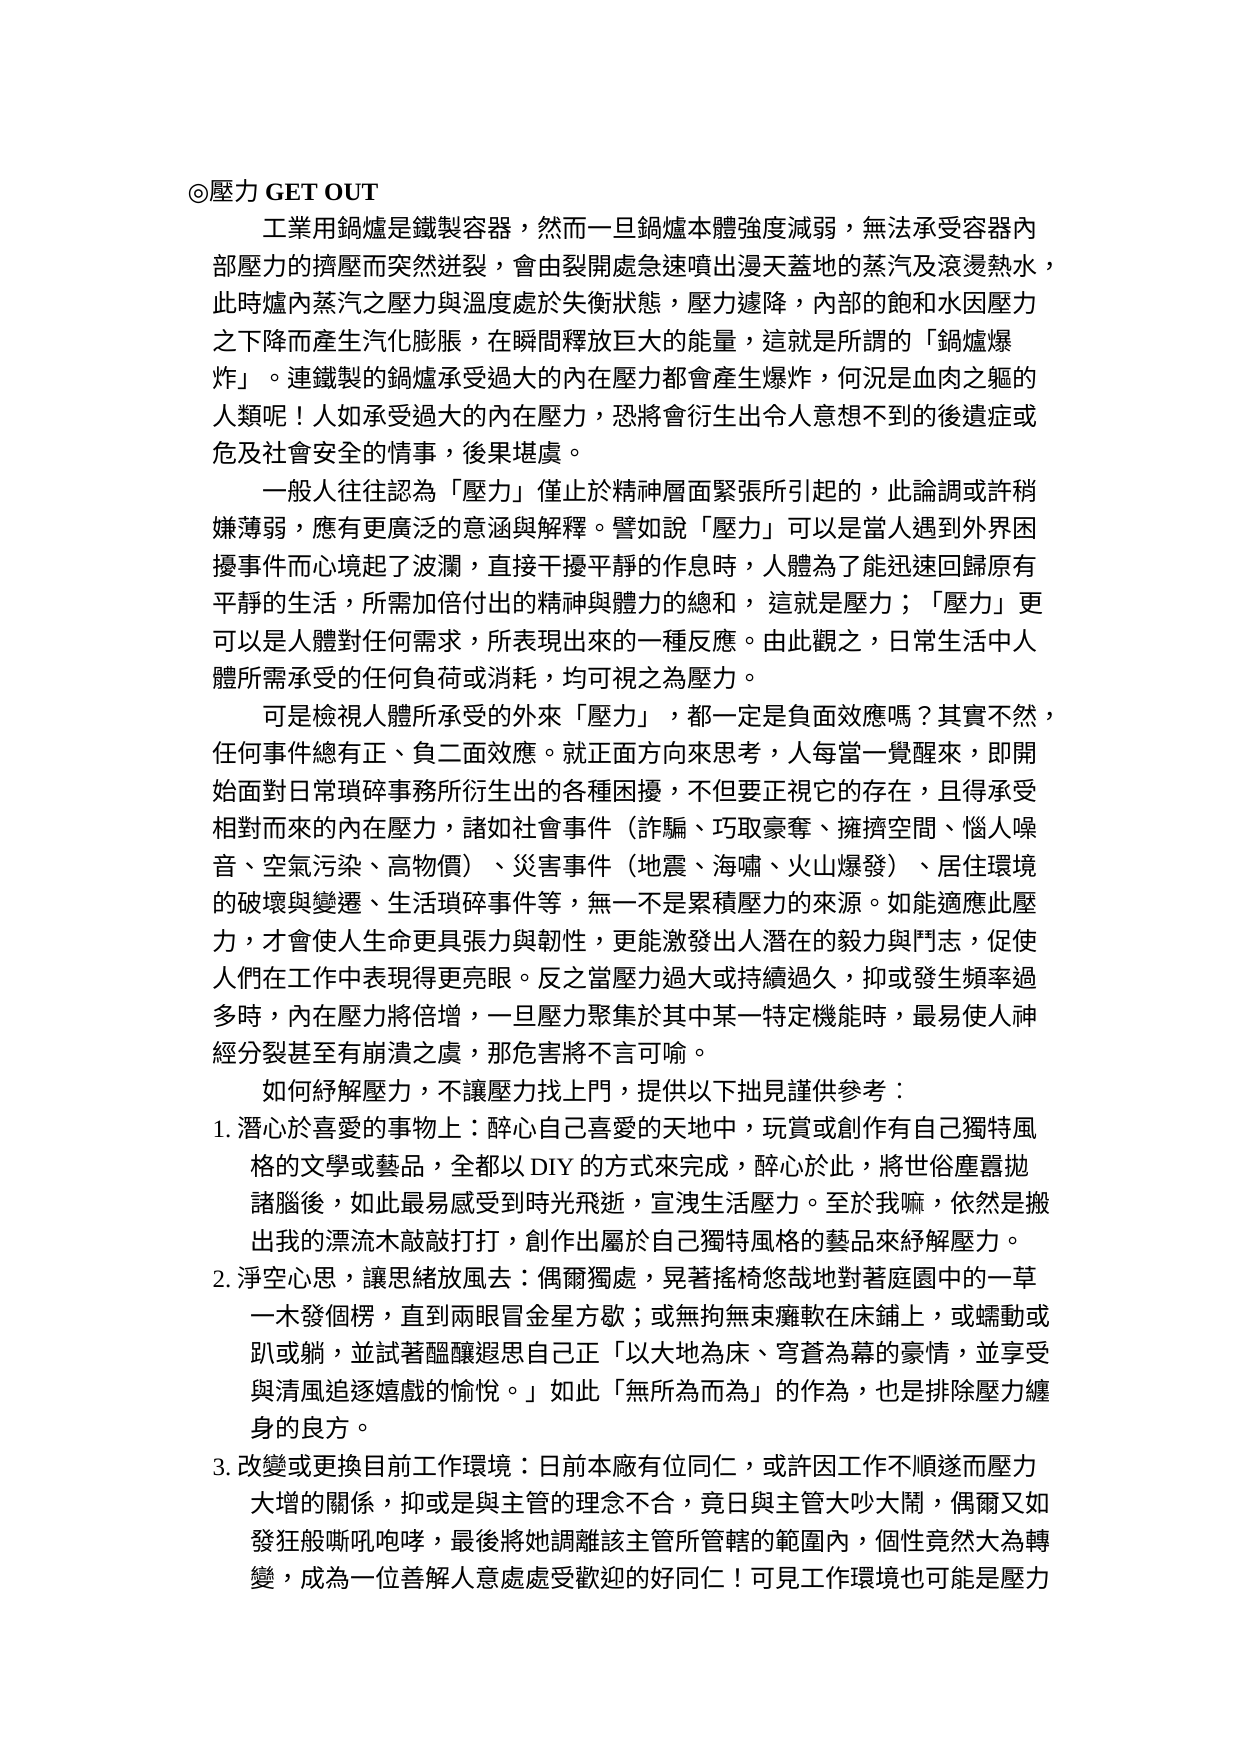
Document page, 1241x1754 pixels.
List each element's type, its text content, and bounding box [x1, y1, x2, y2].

text 1. 潛心於喜愛的事物上：醉心自己喜愛的天地中，玩賞或創作有自己獨特風格的文學或藝品，全都以DIY的方式來完成，醉心於此，將世俗塵囂拋諸腦後，如此最易感受到時光飛逝，宣洩生活壓力。至於我嘛，依然是搬出我的漂流木敲敲打打，創作出屬於自己獨特風格的藝品來紓解壓力。 [212, 1102, 1053, 1252]
text 2. 淨空心思，讓思緒放風去：偶爾獨處，晃著搖椅悠哉地對著庭園中的一草一木發個楞，直到兩眼冒金星方歇；或無拘無束癱軟在床鋪上，或蠕動或趴或躺，並試著醞釀遐思自己正「以大地為床、穹蒼為幕的豪情，並享受與清風追逐嬉戲的愉悅。」如此「無所為而為」的作為，也是排除壓力纏身的良方。 [212, 1252, 1053, 1439]
text 如何紓解壓力，不讓壓力找上門，提供以下拙見謹供參考︰ [212, 1064, 1053, 1102]
text 工業用鍋爐是鐵製容器，然而一旦鍋爐本體強度減弱，無法承受容器內部壓力的擠壓而突然迸裂，會由裂開處急速噴出漫天蓋地的蒸汽及滾燙熱水，此時爐內蒸汽之壓力與溫度處於失衡狀態，壓力遽降，內部的飽和水因壓力之下降而產生汽化膨脹，在瞬間釋放巨大的能量，這就是所謂的「鍋爐爆炸」。連鐵製的鍋爐承受過大的內在壓力都會產生爆炸，何況是血肉之軀的人類呢！人如承受過大的內在壓力，恐將會衍生出令人意想不到的後遺症或危及社會安全的情事，後果堪虞。 [212, 202, 1053, 464]
text ◎壓力 GET OUT [187, 164, 1053, 202]
text 可是檢視人體所承受的外來「壓力」，都一定是負面效應嗎？其實不然，任何事件總有正、負二面效應。就正面方向來思考，人每當一覺醒來，即開始面對日常瑣碎事務所衍生出的各種困擾，不但要正視它的存在，且得承受相對而來的內在壓力，諸如社會事件（詐騙、巧取豪奪、擁擠空間、惱人噪音、空氣污染、高物價）、災害事件（地震、海嘯、火山爆發）、居住環境的破壞與變遷、生活瑣碎事件等，無一不是累積壓力的來源。如能適應此壓力，才會使人生命更具張力與韌性，更能激發出人潛在的毅力與鬥志，促使人們在工作中表現得更亮眼。反之當壓力過大或持續過久，抑或發生頻率過多時，內在壓力將倍增，一旦壓力聚集於其中某一特定機能時，最易使人神經分裂甚至有崩潰之虞，那危害將不言可喻。 [212, 689, 1053, 1064]
text 一般人往往認為「壓力」僅止於精神層面緊張所引起的，此論調或許稍嫌薄弱，應有更廣泛的意涵與解釋。譬如說「壓力」可以是當人遇到外界困擾事件而心境起了波瀾，直接干擾平靜的作息時，人體為了能迅速回歸原有平靜的生活，所需加倍付出的精神與體力的總和， 這就是壓力；「壓力」更可以是人體對任何需求，所表現出來的一種反應。由此觀之，日常生活中人體所需承受的任何負荷或消耗，均可視之為壓力。 [212, 464, 1053, 689]
text 3. 改變或更換目前工作環境：日前本廠有位同仁，或許因工作不順遂而壓力大增的關係，抑或是與主管的理念不合，竟日與主管大吵大鬧，偶爾又如發狂般嘶吼咆哮，最後將她調離該主管所管轄的範圍內，個性竟然大為轉變，成為一位善解人意處處受歡迎的好同仁！可見工作環境也可能是壓力 [212, 1439, 1053, 1589]
